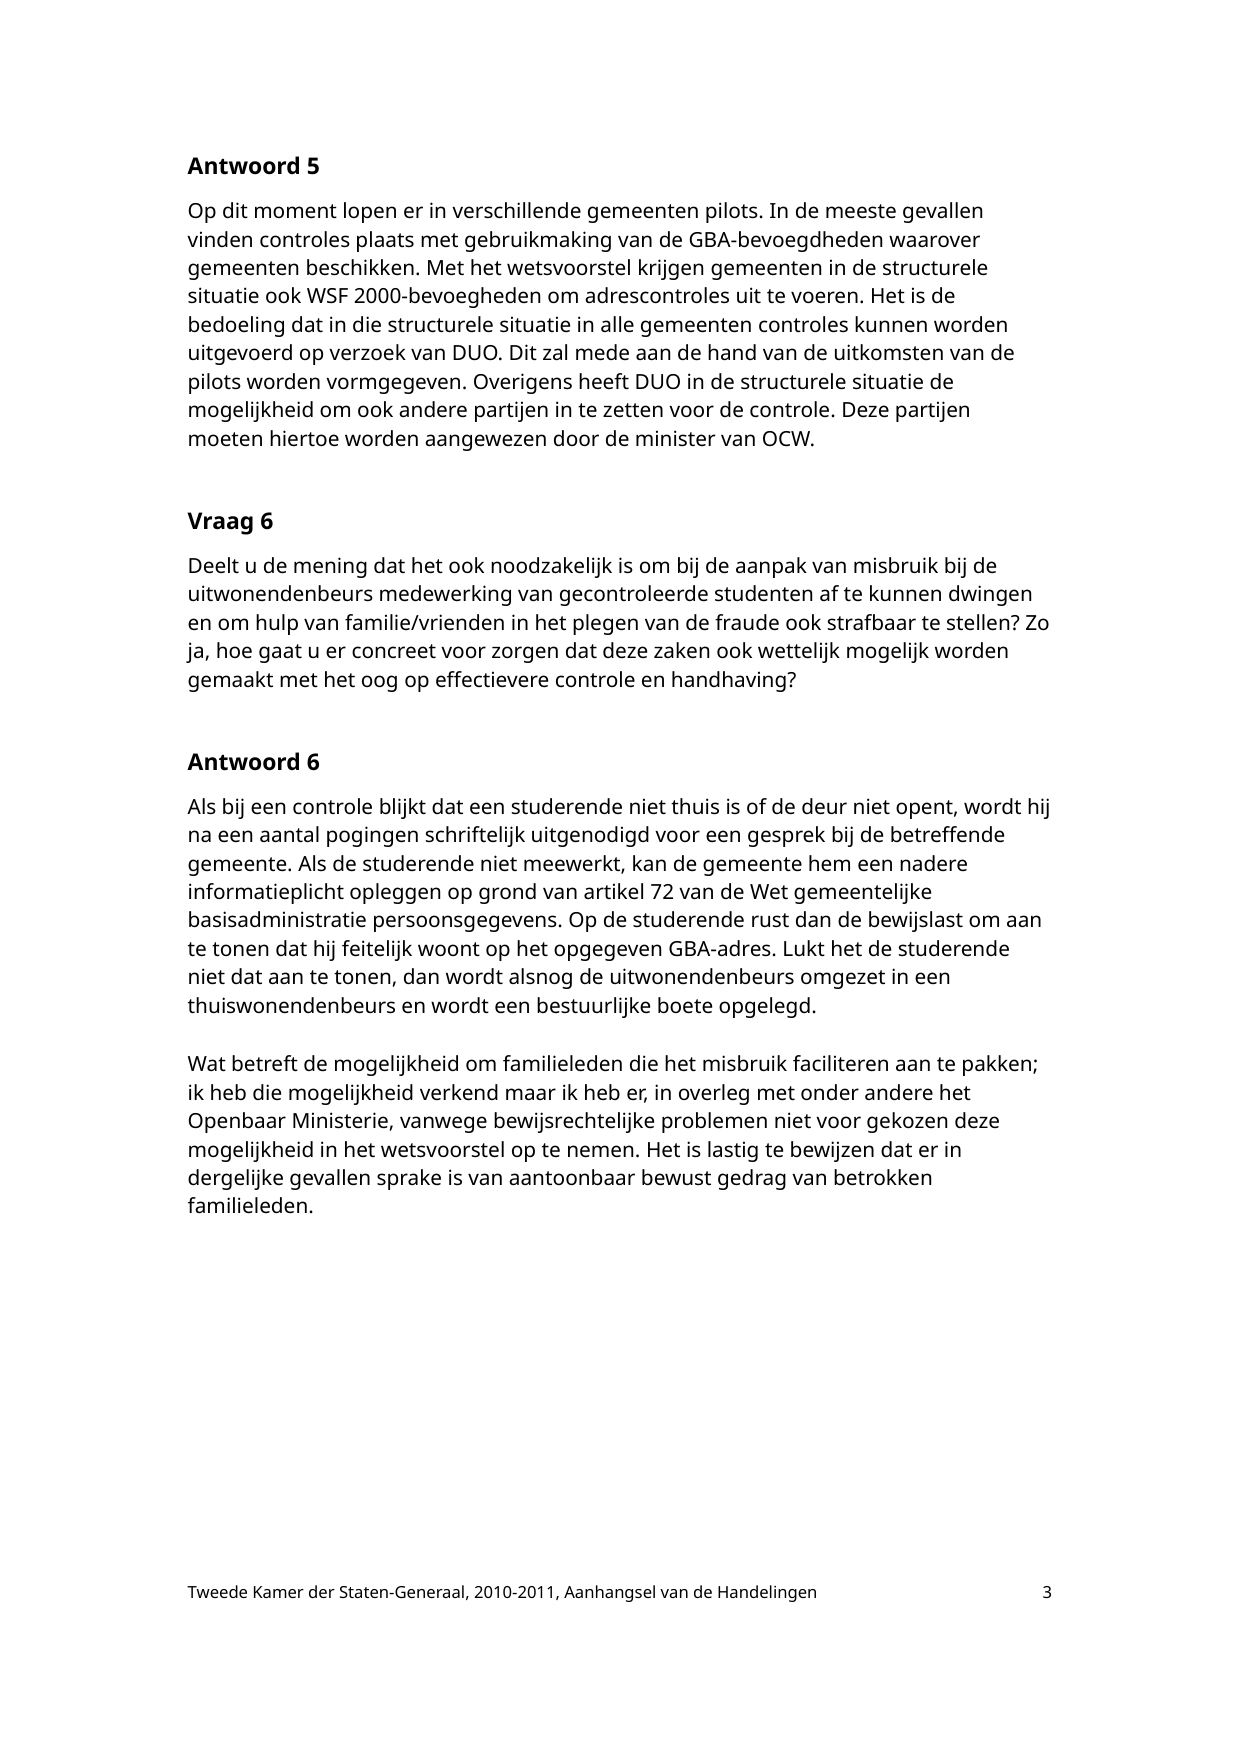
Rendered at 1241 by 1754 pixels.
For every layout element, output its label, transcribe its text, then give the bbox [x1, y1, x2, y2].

subtitle Vraag 6 [187, 505, 1053, 536]
text Wat betreft de mogelijkheid om familieleden die het misbruik faciliteren aan te pakken; ik heb die mogelijkheid verkend maar ik heb er, in overleg met onder andere het Openbaar Ministerie, vanwege bewijsrechtelijke problemen niet voor gekozen deze mogelijkheid in het wetsvoorstel op te nemen. Het is lastig te bewijzen dat er in dergelijke gevallen sprake is van aantoonbaar bewust gedrag van betrokken familieleden. [187, 1049, 1053, 1220]
text Deelt u de mening dat het ook noodzakelijk is om bij de aanpak van misbruik bij de uitwonendenbeurs medewerking van gecontroleerde studenten af te kunnen dwingen en om hulp van familie/vrienden in het plegen van de fraude ook strafbaar te stellen? Zo ja, hoe gaat u er concreet voor zorgen dat deze zaken ook wettelijk mogelijk worden gemaakt met het oog op effectievere controle en handhaving? [187, 551, 1053, 693]
subtitle Antwoord 6 [187, 746, 1053, 777]
subtitle Antwoord 5 [187, 150, 1053, 181]
text Als bij een controle blijkt dat een studerende niet thuis is of de deur niet opent, wordt hij na een aantal pogingen schriftelijk uitgenodigd voor een gesprek bij de betreffende gemeente. Als de studerende niet meewerkt, kan de gemeente hem een nadere informatieplicht opleggen op grond van artikel 72 van de Wet gemeentelijke basisadministratie persoonsgegevens. Op de studerende rust dan de bewijslast om aan te tonen dat hij feitelijk woont op het opgegeven GBA-adres. Lukt het de studerende niet dat aan te tonen, dan wordt alsnog de uitwonendenbeurs omgezet in een thuiswonendenbeurs en wordt een bestuurlijke boete opgelegd. [187, 792, 1053, 1019]
text Op dit moment lopen er in verschillende gemeenten pilots. In de meeste gevallen vinden controles plaats met gebruikmaking van de GBA-bevoegdheden waarover gemeenten beschikken. Met het wetsvoorstel krijgen gemeenten in de structurele situatie ook WSF 2000-bevoegheden om adrescontroles uit te voeren. Het is de bedoeling dat in die structurele situatie in alle gemeenten controles kunnen worden uitgevoerd op verzoek van DUO. Dit zal mede aan de hand van de uitkomsten van de pilots worden vormgegeven. Overigens heeft DUO in de structurele situatie de mogelijkheid om ook andere partijen in te zetten voor de controle. Deze partijen moeten hiertoe worden aangewezen door de minister van OCW. [187, 196, 1053, 452]
